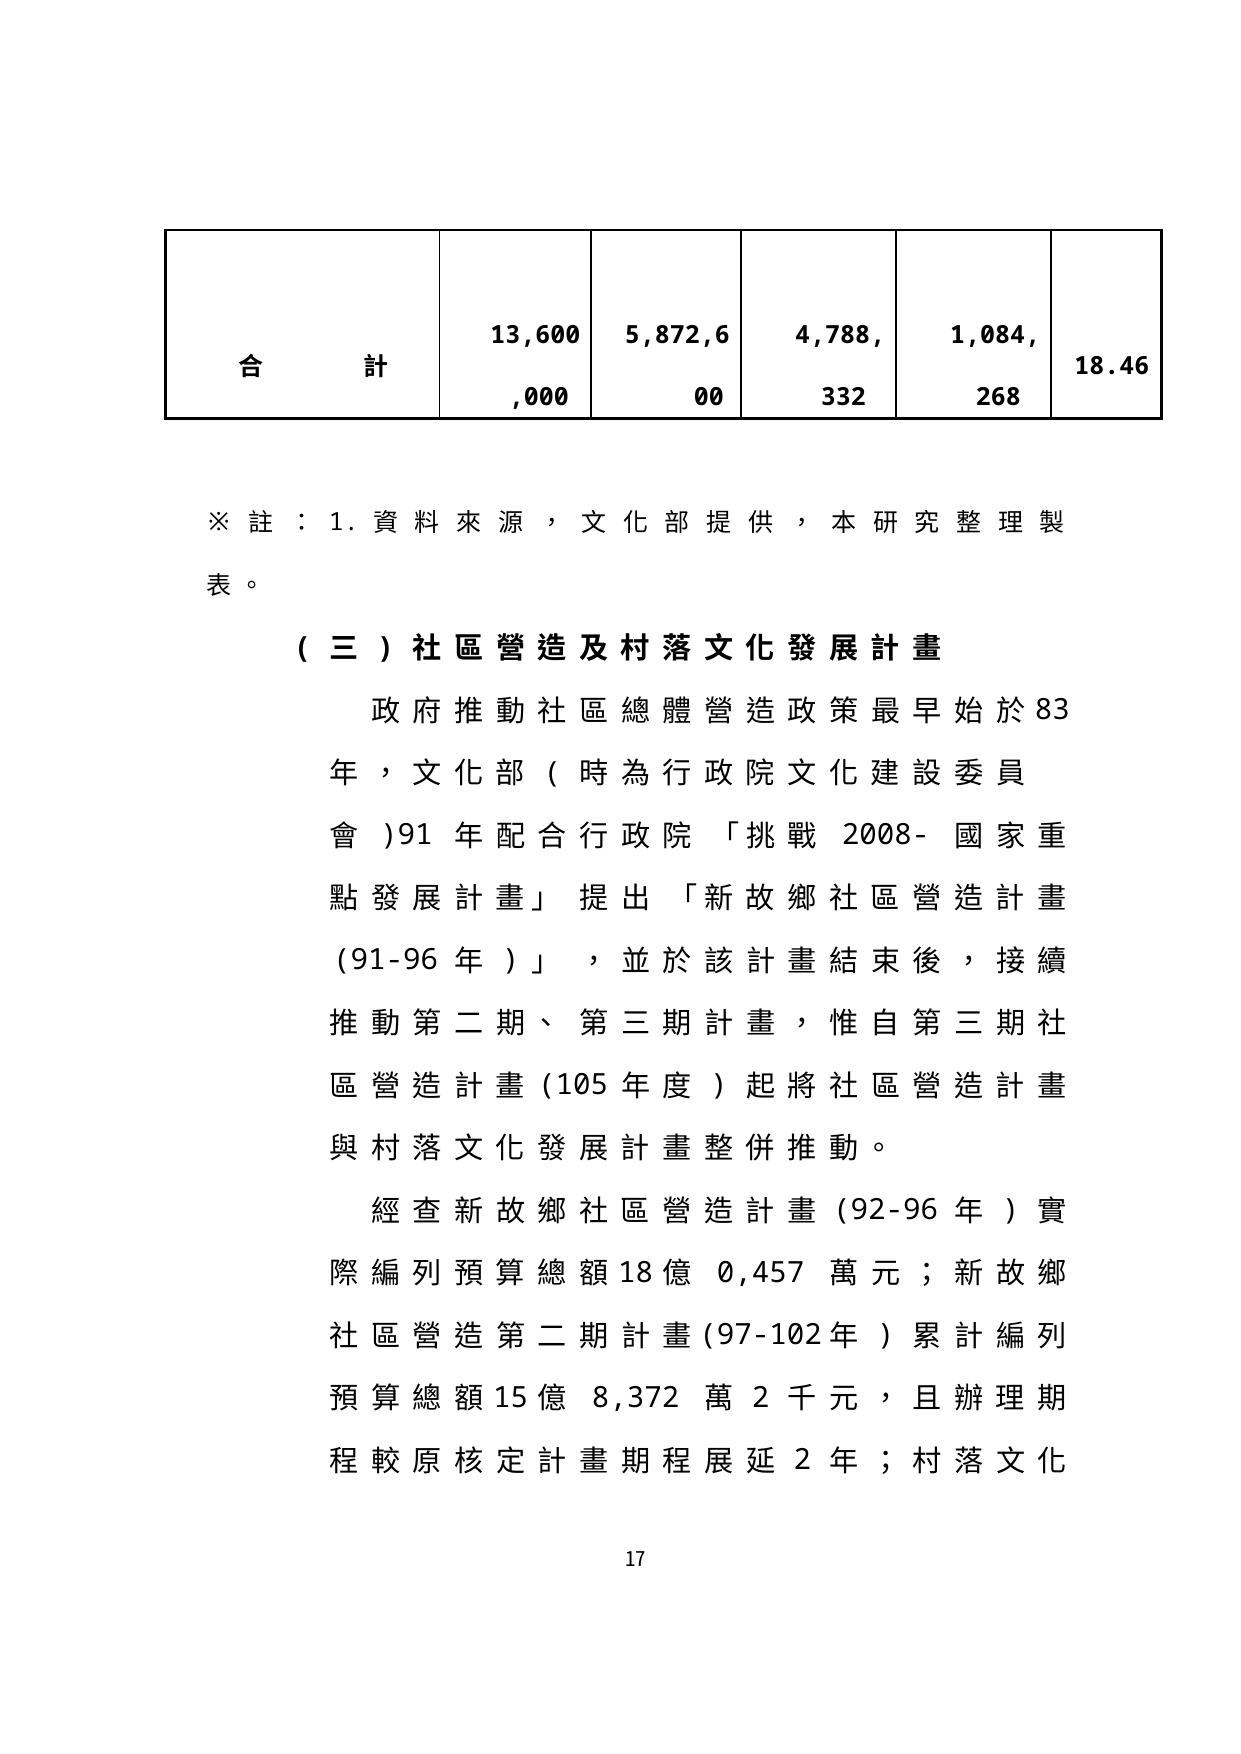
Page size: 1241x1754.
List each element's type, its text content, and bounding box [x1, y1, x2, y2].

table_cell 18.46 [1052, 231, 1160, 417]
text 政府推動社區總體營造政策最早始於83年，文化部(時為行政院文化建設委員會)91年配合行政院「挑戰2008-國家重點發展計畫」提出「新故鄉社區營造計畫(91-96年)」，並於該計畫結束後，接續推動第二期、第三期計畫，惟自第三期社區營造計畫(105年度)起將社區營造計畫與村落文化發展計畫整併推動。 [286, 667, 1073, 1167]
table_cell 4,788,332 [742, 231, 895, 417]
table_cell 1,084,268 [897, 231, 1050, 417]
text 經查新故鄉社區營造計畫(92-96年)實際編列預算總額18億0,457萬元；新故鄉社區營造第二期計畫(97-102年)累計編列預算總額15億8,372萬2千元，且辦理期程較原核定計畫期程展延2年；村落文化 [286, 1167, 1073, 1479]
text (三)社區營造及村落文化發展計畫 [198, 604, 1073, 667]
table_cell 合 計 [167, 231, 439, 417]
table_cell 5,872,600 [592, 231, 740, 417]
table_cell 13,600,000 [440, 231, 590, 417]
text ※註：1.資料來源，文化部提供，本研究整理製表。 [153, 479, 1073, 604]
